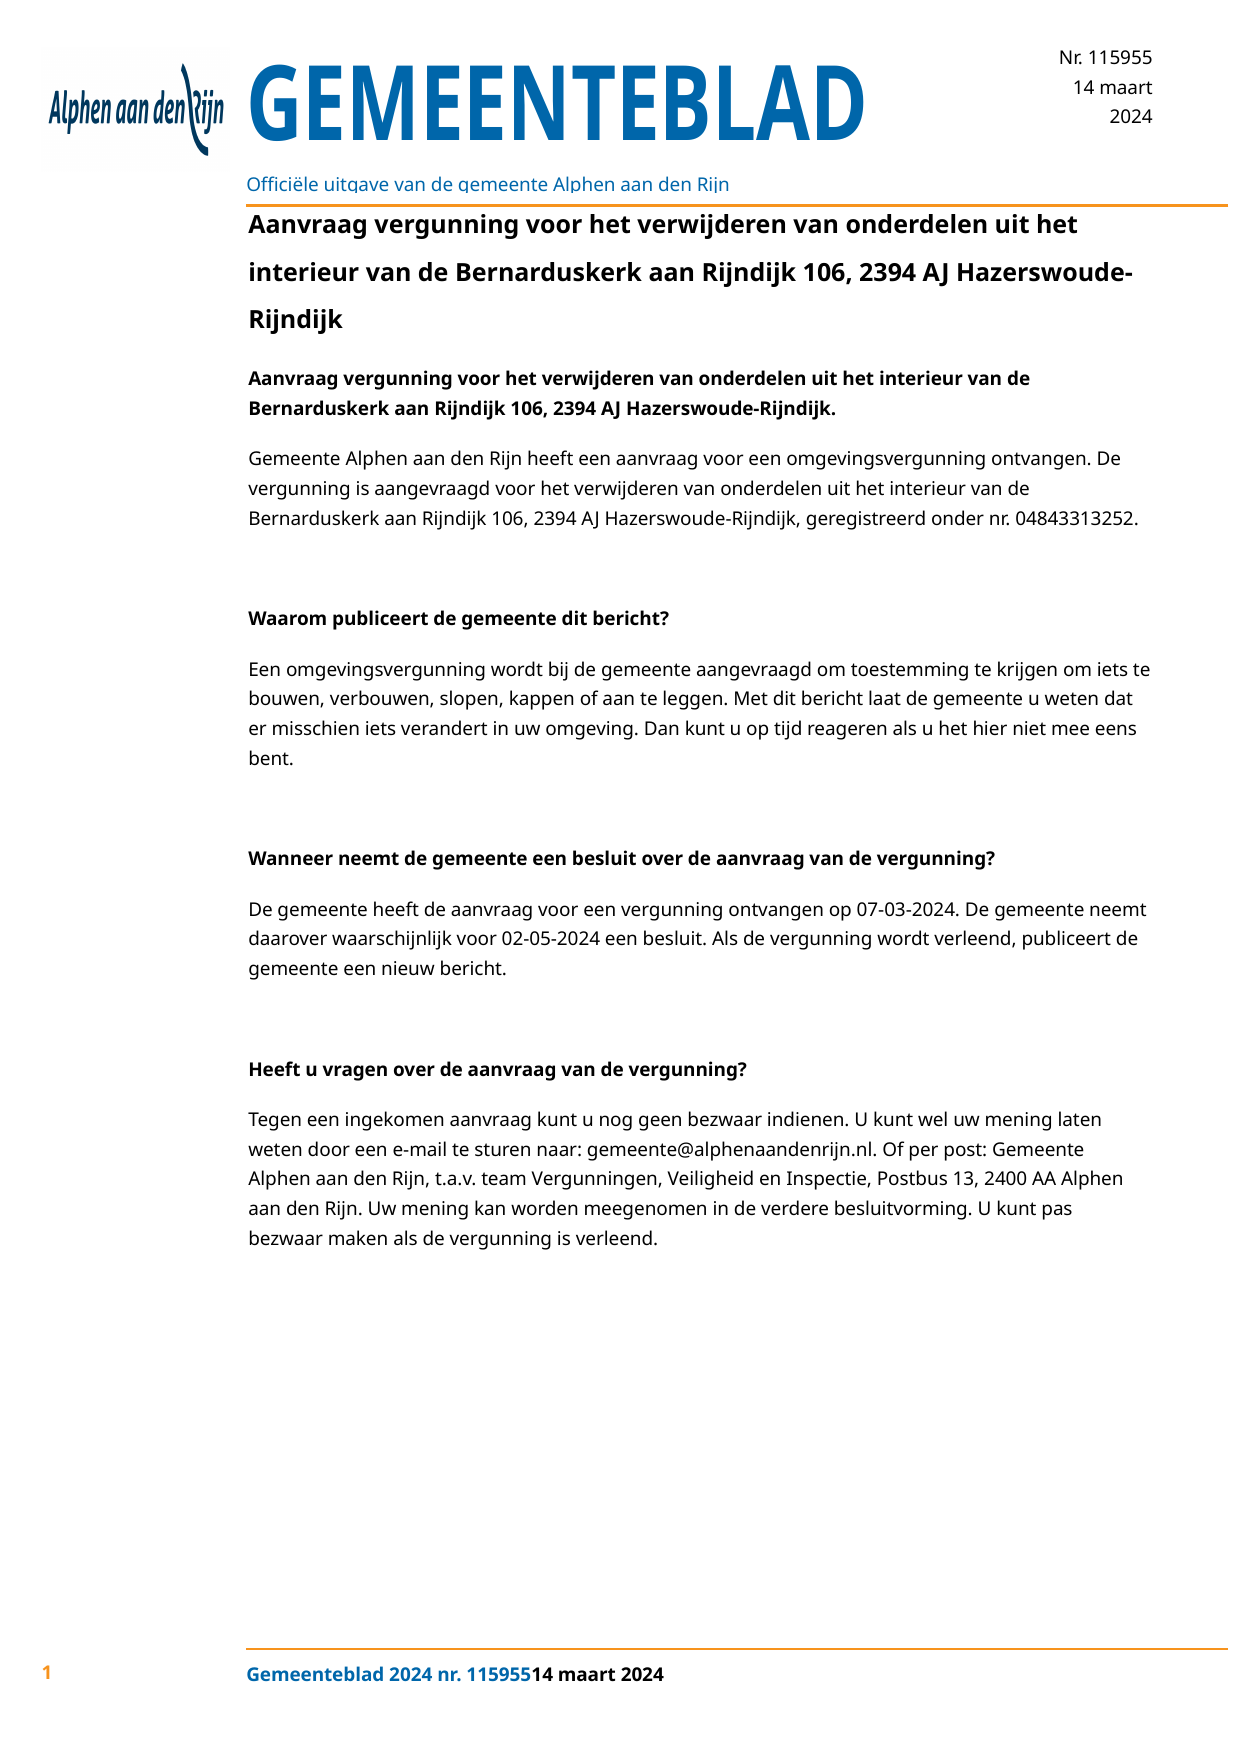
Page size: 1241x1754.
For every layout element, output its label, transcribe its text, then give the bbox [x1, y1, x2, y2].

text Een omgevingsvergunning wordt bij de gemeente aangevraagd om toestemming te krijgen om iets te bouwen, verbouwen, slopen, kappen of aan te leggen. Met dit bericht laat de gemeente u weten dat er misschien iets verandert in uw omgeving. Dan kunt u op tijd reageren als u het hier niet mee eens bent. [248, 656, 1152, 770]
text De gemeente heeft de aanvraag voor een vergunning ontvangen op 07-03-2024. De gemeente neemt daarover waarschijnlijk voor 02-05-2024 een besluit. Als de vergunning wordt verleend, publiceert de gemeente een nieuw bericht. [248, 896, 1152, 981]
text Heeft u vragen over de aanvraag van de vergunning? [248, 1056, 1152, 1082]
text Waarom publiceert de gemeente dit bericht? [248, 606, 1152, 631]
text Aanvraag vergunning voor het verwijderen van onderdelen uit het interieur van de Bernarduskerk aan Rijndijk 106, 2394 AJ Hazerswoude-Rijndijk. [248, 366, 1152, 421]
text Aanvraag vergunning voor het verwijderen van onderdelen uit het interieur van de Bernarduskerk aan Rijndijk 106, 2394 AJ Hazerswoude-Rijndijk [248, 207, 1152, 336]
picture [41, 47, 231, 172]
text Tegen een ingekomen aanvraag kunt u nog geen bezwaar indienen. U kunt wel uw mening laten weten door een e-mail te sturen naar: gemeente@alphenaandenrijn.nl. Of per post: Gemeente Alphen aan den Rijn, t.a.v. team Vergunningen, Veiligheid en Inspectie, Postbus 13, 2400 AA Alphen aan den Rijn. Uw mening kan worden meegenomen in de verdere besluitvorming. U kunt pas bezwaar maken als de vergunning is verleend. [248, 1106, 1152, 1250]
text Wanneer neemt de gemeente een besluit over de aanvraag van de vergunning? [248, 846, 1152, 871]
text Gemeente Alphen aan den Rijn heeft een aanvraag voor een omgevingsvergunning ontvangen. De vergunning is aangevraagd voor het verwijderen van onderdelen uit het interieur van de Bernarduskerk aan Rijndijk 106, 2394 AJ Hazerswoude-Rijndijk, geregistreerd onder nr. 04843313252. [248, 446, 1152, 530]
